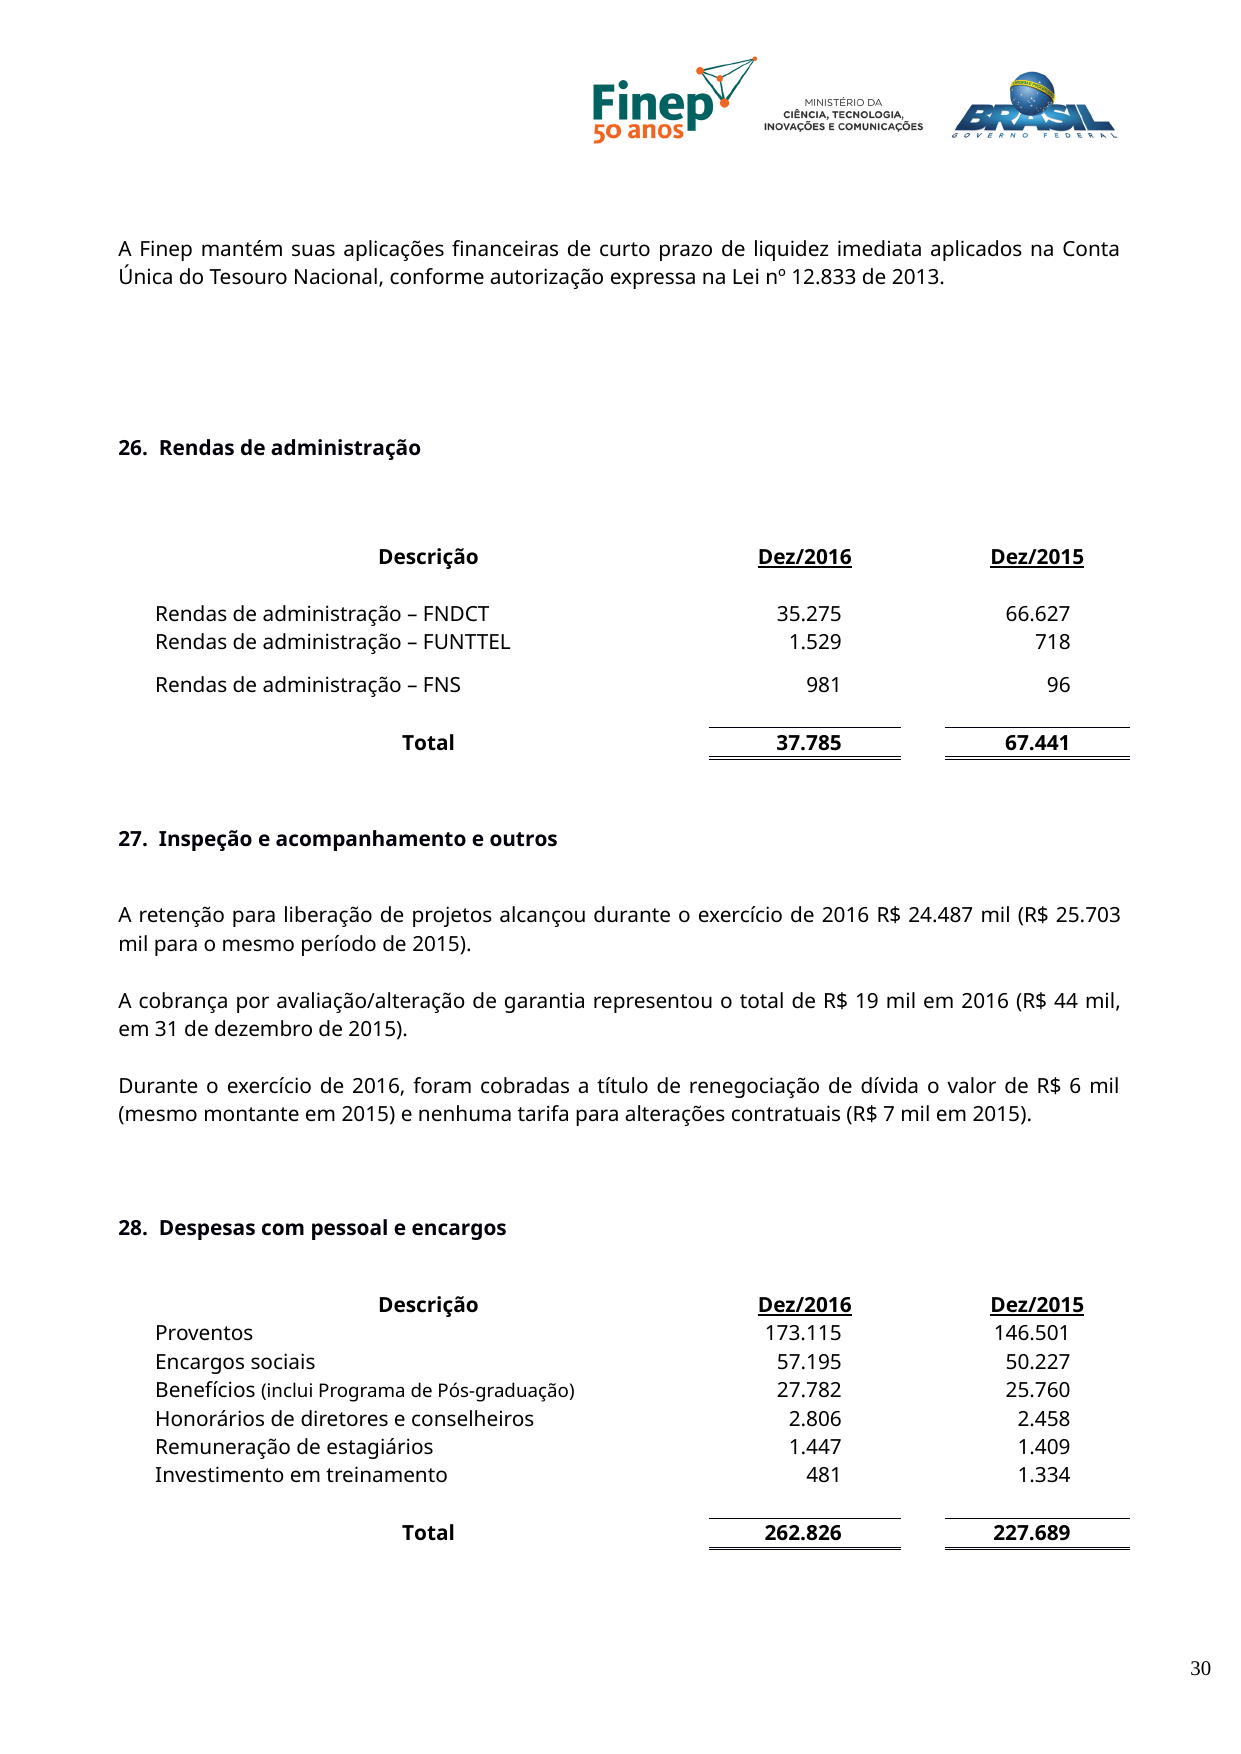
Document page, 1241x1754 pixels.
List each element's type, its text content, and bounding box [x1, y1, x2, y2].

text A Finep mantém suas aplicações financeiras de curto prazo de liquidez imediata aplicados na Conta Única do Tesouro Nacional, conforme autorização expressa na Lei nº 12.833 de 2013. [118, 234, 1122, 291]
table_cell 481 [709, 1461, 901, 1489]
table_cell 1.447 [709, 1432, 901, 1461]
table_cell [945, 1489, 1129, 1517]
table_cell [901, 1461, 945, 1489]
table_cell 37.785 [709, 728, 901, 756]
table_cell Investimento em treinamento [148, 1461, 709, 1489]
table_cell [901, 1518, 945, 1547]
table_cell [945, 699, 1129, 727]
table_cell 57.195 [709, 1347, 901, 1375]
subtitle 28. Despesas com pessoal e encargos [118, 1213, 1122, 1242]
table_cell Total [148, 1518, 709, 1547]
table_cell [709, 1489, 901, 1517]
table_cell [901, 1404, 945, 1432]
table_cell Honorários de diretores e conselheiros [148, 1404, 709, 1432]
table_cell 2.806 [709, 1404, 901, 1432]
table_header [901, 542, 945, 571]
table_cell [709, 699, 901, 727]
table_cell 1.409 [945, 1432, 1129, 1461]
table_cell Encargos sociais [148, 1347, 709, 1375]
table_cell [709, 571, 901, 599]
table_cell Rendas de administração – FNDCT [148, 599, 709, 627]
table_cell 262.826 [709, 1519, 901, 1547]
table_header Dez/2016 [709, 1290, 901, 1318]
table_header [901, 1290, 945, 1318]
table_cell Total [148, 727, 709, 756]
table_cell 146.501 [945, 1318, 1129, 1347]
table_cell [901, 571, 945, 599]
picture [588, 44, 1119, 165]
table_cell 25.760 [945, 1375, 1129, 1404]
table_cell 227.689 [945, 1519, 1129, 1547]
table_cell [901, 699, 945, 727]
subtitle 26. Rendas de administração [118, 433, 1122, 461]
table_header Descrição [148, 1290, 709, 1318]
table_header Descrição [148, 542, 709, 571]
table_header Dez/2015 [945, 542, 1129, 571]
table_cell 718 96 [945, 628, 1129, 698]
table_cell [148, 699, 709, 727]
subtitle 27. Inspeção e acompanhamento e outros [118, 824, 1122, 852]
table_cell 50.227 [945, 1347, 1129, 1375]
table_cell [901, 727, 945, 756]
table_cell [945, 571, 1129, 599]
text A retenção para liberação de projetos alcançou durante o exercício de 2016 R$ 24.487 mil (R$ 25.703 mil para o mesmo período de 2015). [118, 901, 1122, 957]
table_cell [901, 1489, 945, 1517]
table_cell 35.275 [709, 599, 901, 627]
table_cell 173.115 [709, 1318, 901, 1347]
table_cell Benefícios (inclui Programa de Pós-graduação) [148, 1375, 709, 1404]
table_cell 1.334 [945, 1461, 1129, 1489]
table_cell [148, 571, 709, 599]
table_cell [901, 599, 945, 627]
table_cell 1.529 981 [709, 628, 901, 698]
table_cell [901, 1432, 945, 1461]
table_cell [901, 1375, 945, 1404]
table_header Dez/2015 [945, 1290, 1129, 1318]
table_header Dez/2016 [709, 542, 901, 571]
text A cobrança por avaliação/alteração de garantia representou o total de R$ 19 mil em 2016 (R$ 44 mil, em 31 de dezembro de 2015). [118, 986, 1122, 1043]
table_cell [148, 1489, 709, 1517]
text Durante o exercício de 2016, foram cobradas a título de renegociação de dívida o valor de R$ 6 mil (mesmo montante em 2015) e nenhuma tarifa para alterações contratuais (R$ 7 mil em 2015). [118, 1071, 1122, 1128]
table_cell [901, 1318, 945, 1347]
table_cell 27.782 [709, 1375, 901, 1404]
table_cell 66.627 [945, 599, 1129, 627]
table_cell 2.458 [945, 1404, 1129, 1432]
table_cell Rendas de administração – FUNTTEL Rendas de administração – FNS [148, 628, 709, 698]
table_cell [901, 628, 945, 698]
table_cell Proventos [148, 1318, 709, 1347]
table_cell 67.441 [945, 728, 1129, 756]
table_cell [901, 1347, 945, 1375]
table_cell Remuneração de estagiários [148, 1432, 709, 1461]
